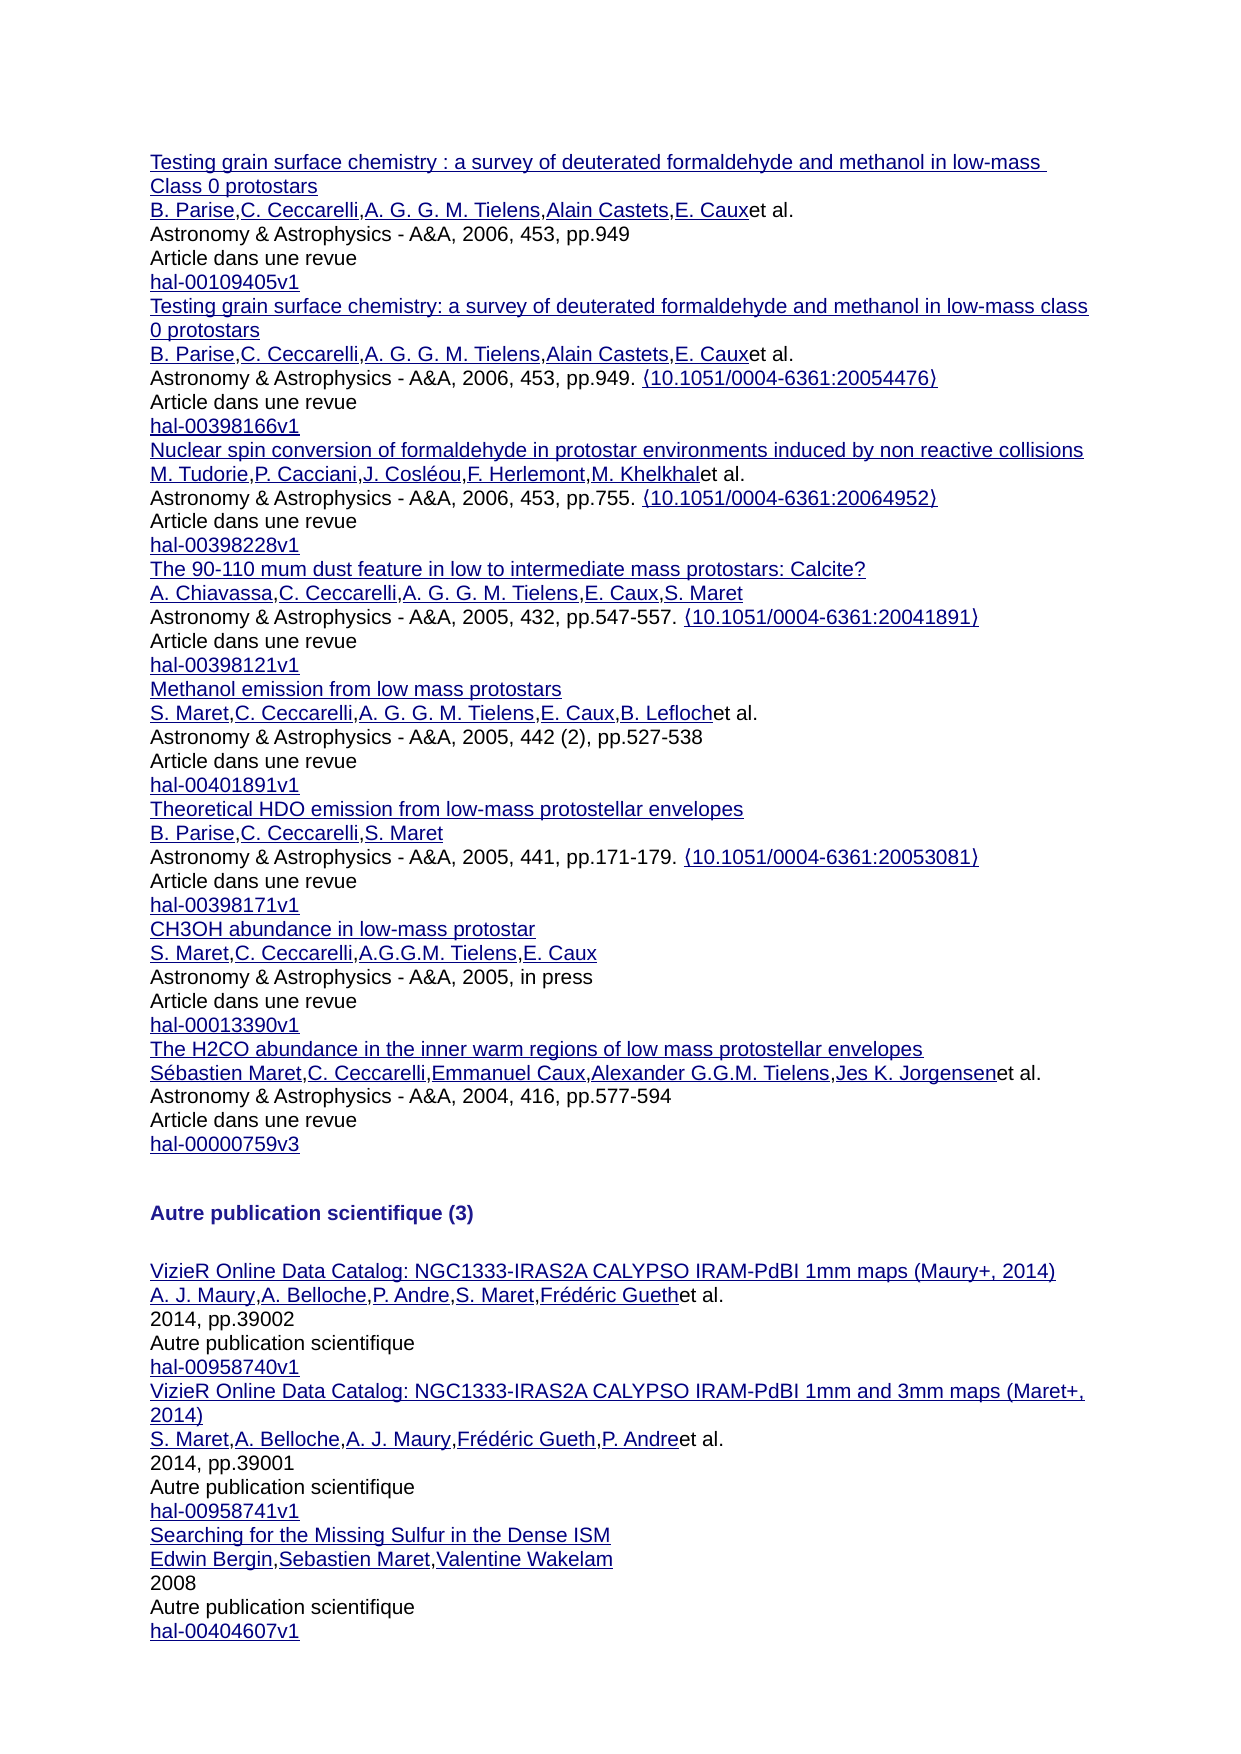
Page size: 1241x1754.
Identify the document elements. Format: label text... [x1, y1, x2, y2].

table_cell VizieR Online Data Catalog: NGC1333-IRAS2A CALYPSO IRAM-PdBI 1mm and 3mm maps (Maret+, 2014) S. Maret,A. Belloche,A. J. Maury,Frédéric Gueth,P. Andreet al. 2014, pp.39001 Autre publication scientifique hal-00958741v1 [150, 1379, 1090, 1523]
table_cell Methanol emission from low mass protostars S. Maret,C. Ceccarelli,A. G. G. M. Tielens,E. Caux,B. Leflochet al. Astronomy & Astrophysics - A&A, 2005, 442 (2), pp.527-538 Article dans une revue hal-00401891v1 [150, 677, 1090, 797]
table_cell Searching for the Missing Sulfur in the Dense ISM Edwin Bergin,Sebastien Maret,Valentine Wakelam 2008 Autre publication scientifique hal-00404607v1 [150, 1523, 1090, 1643]
table_cell Testing grain surface chemistry : a survey of deuterated formaldehyde and methanol in low-mass Class 0 protostars B. Parise,C. Ceccarelli,A. G. G. M. Tielens,Alain Castets,E. Cauxet al. Astronomy & Astrophysics - A&A, 2006, 453, pp.949 Article dans une revue hal-00109405v1 [150, 150, 1090, 294]
table_cell The H2CO abundance in the inner warm regions of low mass protostellar envelopes Sébastien Maret,C. Ceccarelli,Emmanuel Caux,Alexander G.G.M. Tielens,Jes K. Jorgensenet al. Astronomy & Astrophysics - A&A, 2004, 416, pp.577-594 Article dans une revue hal-00000759v3 [150, 1036, 1090, 1156]
table_cell CH3OH abundance in low-mass protostar S. Maret,C. Ceccarelli,A.G.G.M. Tielens,E. Caux Astronomy & Astrophysics - A&A, 2005, in press Article dans une revue hal-00013390v1 [150, 917, 1090, 1036]
subtitle Autre publication scientifique (3) [150, 1201, 1090, 1225]
table_cell The 90-110 mum dust feature in low to intermediate mass protostars: Calcite? A. Chiavassa,C. Ceccarelli,A. G. G. M. Tielens,E. Caux,S. Maret Astronomy & Astrophysics - A&A, 2005, 432, pp.547-557. ⟨10.1051/0004-6361:20041891⟩ Article dans une revue hal-00398121v1 [150, 557, 1090, 677]
table_cell Testing grain surface chemistry: a survey of deuterated formaldehyde and methanol in low-mass class 0 protostars B. Parise,C. Ceccarelli,A. G. G. M. Tielens,Alain Castets,E. Cauxet al. Astronomy & Astrophysics - A&A, 2006, 453, pp.949. ⟨10.1051/0004-6361:20054476⟩ Article dans une revue hal-00398166v1 [150, 294, 1090, 437]
table_header VizieR Online Data Catalog: NGC1333-IRAS2A CALYPSO IRAM-PdBI 1mm maps (Maury+, 2014) A. J. Maury,A. Belloche,P. Andre,S. Maret,Frédéric Guethet al. 2014, pp.39002 Autre publication scientifique hal-00958740v1 [150, 1259, 1090, 1379]
table_cell Theoretical HDO emission from low-mass protostellar envelopes B. Parise,C. Ceccarelli,S. Maret Astronomy & Astrophysics - A&A, 2005, 441, pp.171-179. ⟨10.1051/0004-6361:20053081⟩ Article dans une revue hal-00398171v1 [150, 797, 1090, 917]
table_cell Nuclear spin conversion of formaldehyde in protostar environments induced by non reactive collisions M. Tudorie,P. Cacciani,J. Cosléou,F. Herlemont,M. Khelkhalet al. Astronomy & Astrophysics - A&A, 2006, 453, pp.755. ⟨10.1051/0004-6361:20064952⟩ Article dans une revue hal-00398228v1 [150, 438, 1090, 557]
